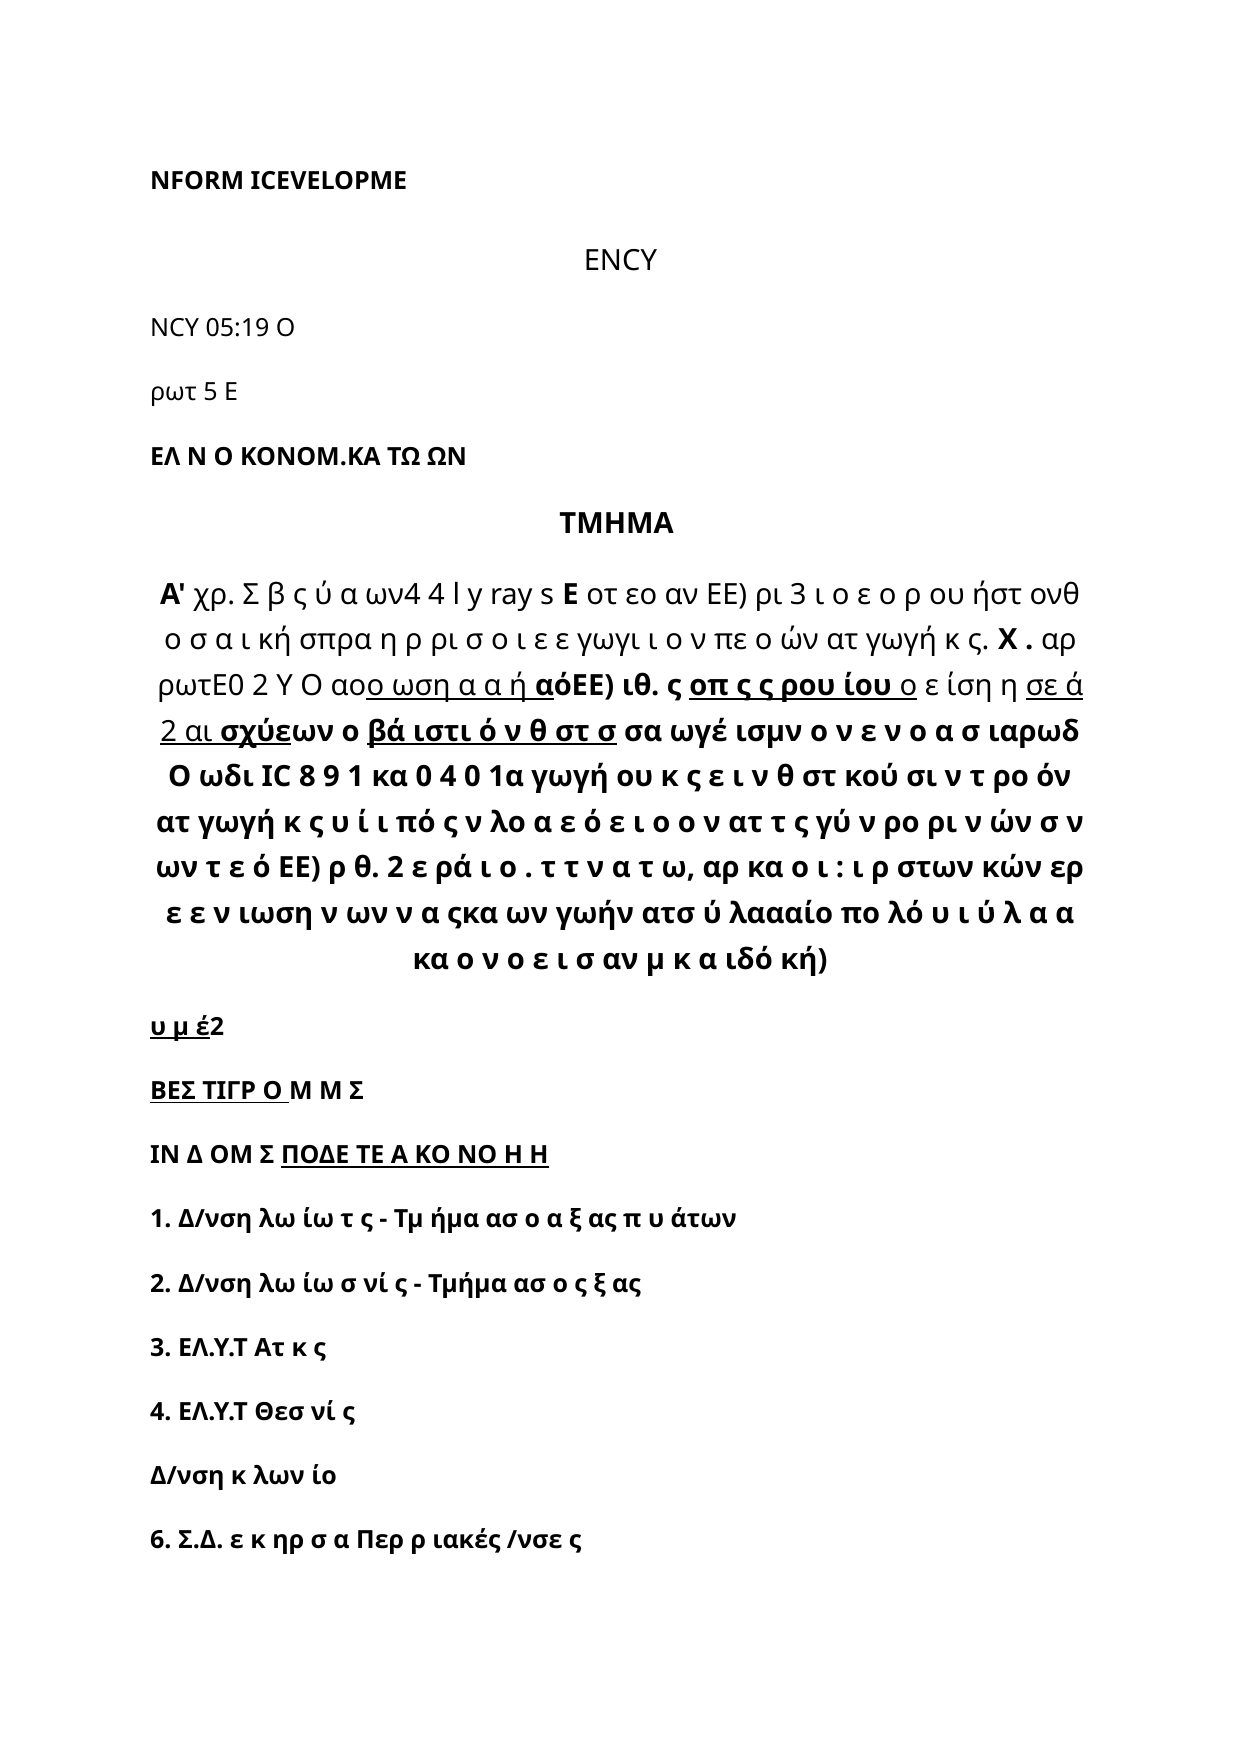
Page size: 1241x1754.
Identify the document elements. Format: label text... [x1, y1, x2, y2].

subtitle Α' χρ. Σ β ς ύ α ων4 4 l y ray s Ε οτ εο αν ΕΕ) ρι 3 ι ο ε ο ρ ου ήστ ονθ ο σ α ι κή σπρα η ρ ρι σ ο ι ε ε γωγι ι ο ν πε ο ών ατ γωγή κ ς. Χ . αρ ρωτΕ0 2 Υ Ο αοο ωση α α ή αόΕΕ) ιθ. ς οπ ς ς ρου ίου ο ε ίση η σε ά 2 αι σχύεων ο βά ιστι ό ν θ στ σ σα ωγέ ισμν ο ν ε ν ο α σ ιαρωδ Ο ωδι IC 8 9 1 κα 0 4 0 1α γωγή ου κ ς ε ι ν θ στ κού σι ν τ ρο όν ατ γωγή κ ς υ ί ι πό ς ν λο α ε ό ε ι ο ο ν ατ τ ς γύ ν ρο ρι ν ών σ ν ων τ ε ό ΕΕ) ρ θ. 2 ε ρά ι ο . τ τ ν α τ ω, αρ κα ο ι : ι ρ στων κών ερ ε ε ν ιωση ν ων ν α ςκα ων γωήν ατσ ύ λαααίο πο λό υ ι ύ λ α α κα ο ν ο ε ι σ αν μ κ α ιδό κή) [150, 573, 1090, 978]
text ΒΕΣ ΤΙΓΡ Ο Μ Μ Σ [150, 1073, 1090, 1107]
text υ μ έ2 [150, 1008, 1090, 1043]
text ENCY [150, 239, 1090, 279]
text 1. Δ/νση λω ίω τ ς - Τμ ήμα ασ ο α ξ ας π υ άτων [150, 1201, 1090, 1235]
title NFORM ICEVELOPME [150, 162, 1090, 197]
text NCY 05:19 Ο [150, 310, 1090, 344]
text ΕΛ Ν Ο ΚΟΝΟΜ.ΚΑ ΤΩ ΩΝ [150, 438, 1090, 472]
text 4. ΕΛ.Υ.Τ Θεσ νί ς [150, 1393, 1090, 1428]
text ΙΝ Δ ΟΜ Σ ΠΟΔΕ ΤΕ Α ΚΟ ΝΟ Η Η [150, 1137, 1090, 1171]
text 3. ΕΛ.Υ.Τ Ατ κ ς [150, 1329, 1090, 1363]
subtitle ΤΜΗΜΑ [150, 502, 1090, 542]
text Δ/νση κ λων ίο [150, 1458, 1090, 1492]
text 2. Δ/νση λω ίω σ νί ς - Τμήμα ασ ο ς ξ ας [150, 1265, 1090, 1299]
text ρωτ 5 Ε [150, 374, 1090, 408]
text 6. Σ.Δ. ε κ ηρ σ α Περ ρ ιακές /νσε ς [150, 1522, 1090, 1556]
